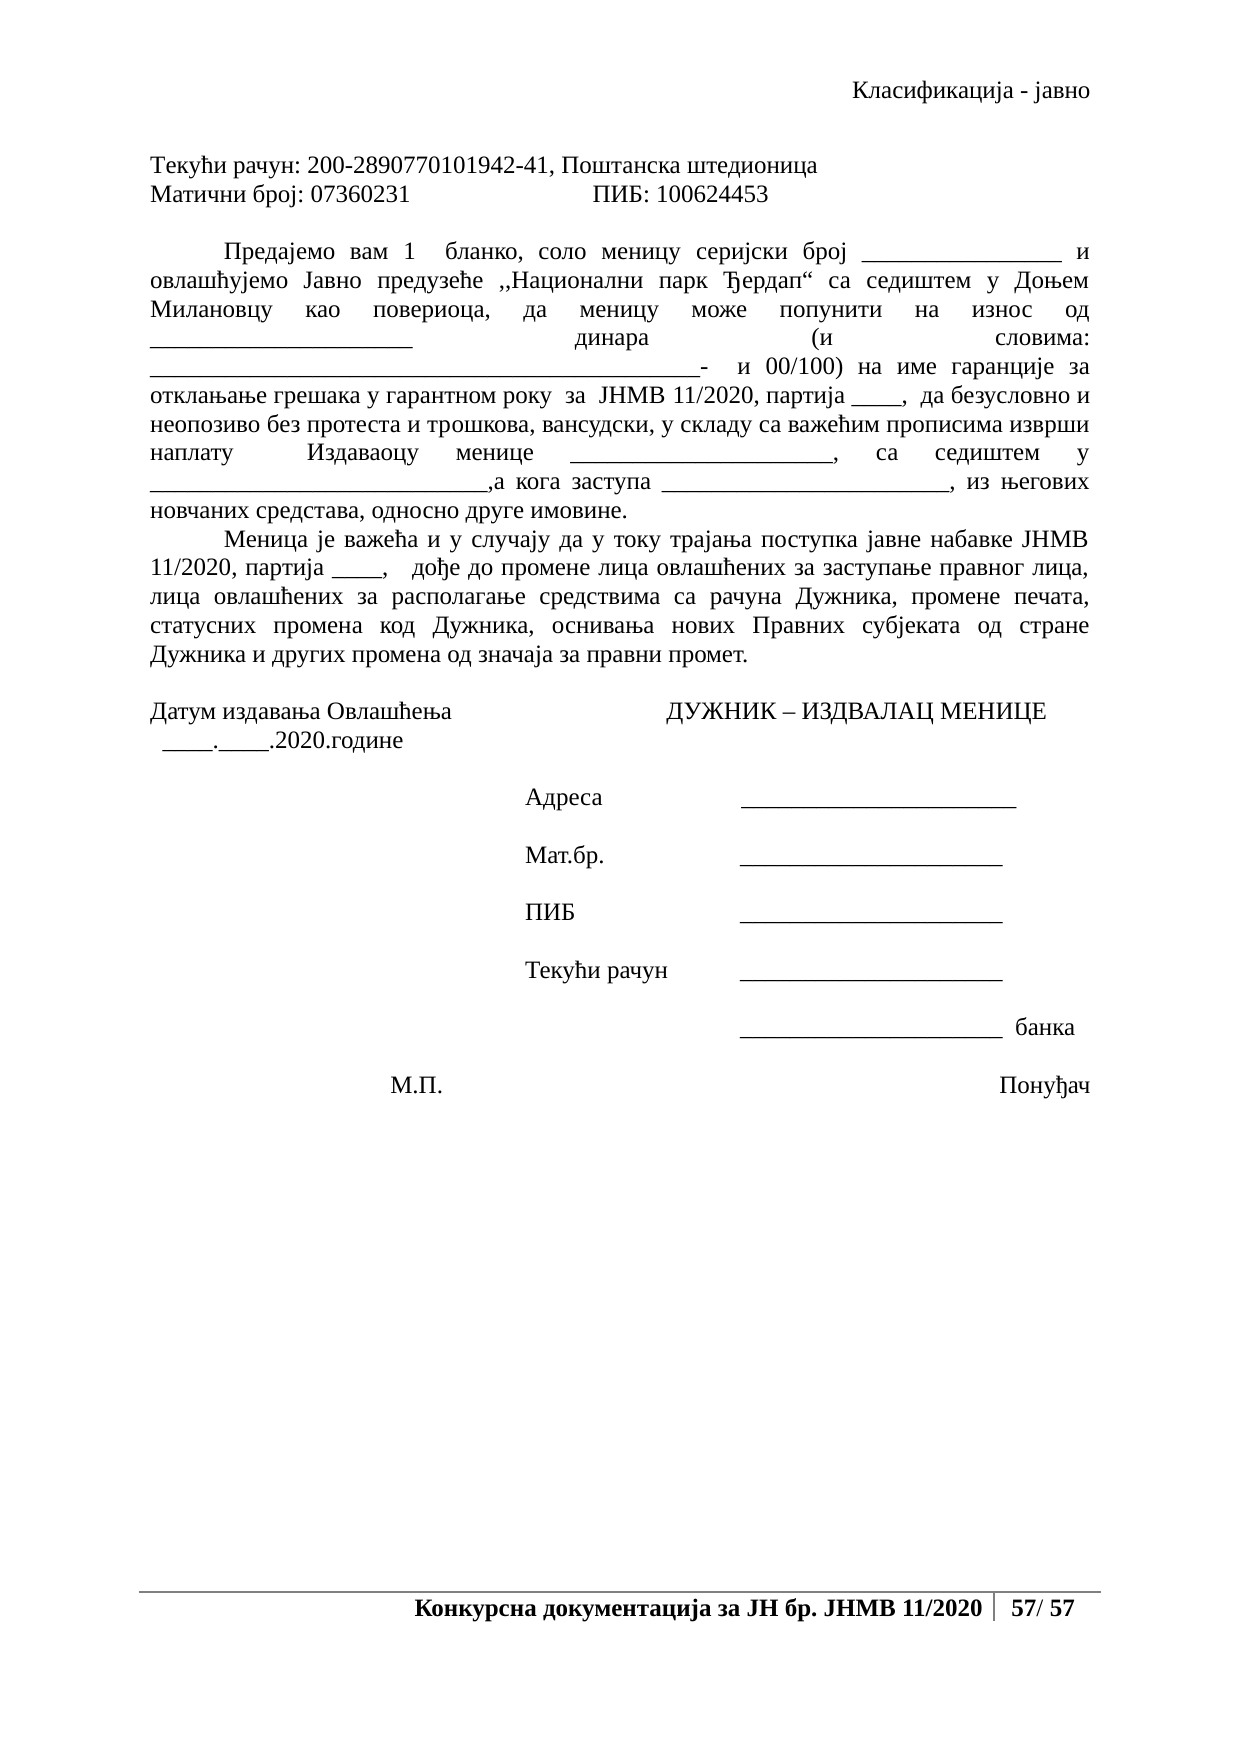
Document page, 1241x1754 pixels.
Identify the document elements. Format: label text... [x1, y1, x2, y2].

text Адреса ______________________ [150, 782, 1090, 811]
text _____________________ банка [150, 1012, 1090, 1041]
text Предајемо вам 1 бланко, соло меницу серијски број ________________ и овлашћујемо Јавно предузеће ,,Национални парк Ђердап“ са седиштем у Доњем Милановцу као повериоца, да меницу може попунити на износ од _____________________ динара (и словима: ____________________________________________- и 00/100) на име гаранције за отклањање грешака у гарантном року за ЈНМВ 11/2020, партија ____, да безусловно и неопозиво без протеста и трoшкова, вансудски, у складу са важећим прописима изврши наплату Издаваоцу менице _____________________, са седиштем у ___________________________,а кога заступа _______________________, из његових новчаних средстава, односно друге имовине. [150, 236, 1090, 524]
text Мат.бр. _____________________ [450, 840, 1090, 869]
text Меница је важећа и у случају да у току трајања поступка јавне набавке ЈНМВ 11/2020, партија ____, дође до промене лица овлашћених за заступање правног лица, лица овлашћених за располагање средствима са рачуна Дужника, промене печата, статусних промена код Дужника, оснивања нових Правних субјеката од стране Дужника и других промена од значаја за правни промет. [150, 524, 1090, 667]
text ПИБ _____________________ [150, 897, 1090, 926]
text М.П. Понуђач [150, 1070, 1090, 1099]
text ____.____.2020.године [150, 725, 1090, 782]
text Датум издавања Овлашћења ДУЖНИК – ИЗДВАЛАЦ МЕНИЦЕ [150, 696, 1090, 725]
text Матични број: 07360231 ПИБ: 100624453 [150, 179, 1090, 207]
text Текући рачун _____________________ [450, 955, 1090, 984]
text Текући рачун: 200-2890770101942-41, Поштанска штедионица [150, 150, 1090, 179]
